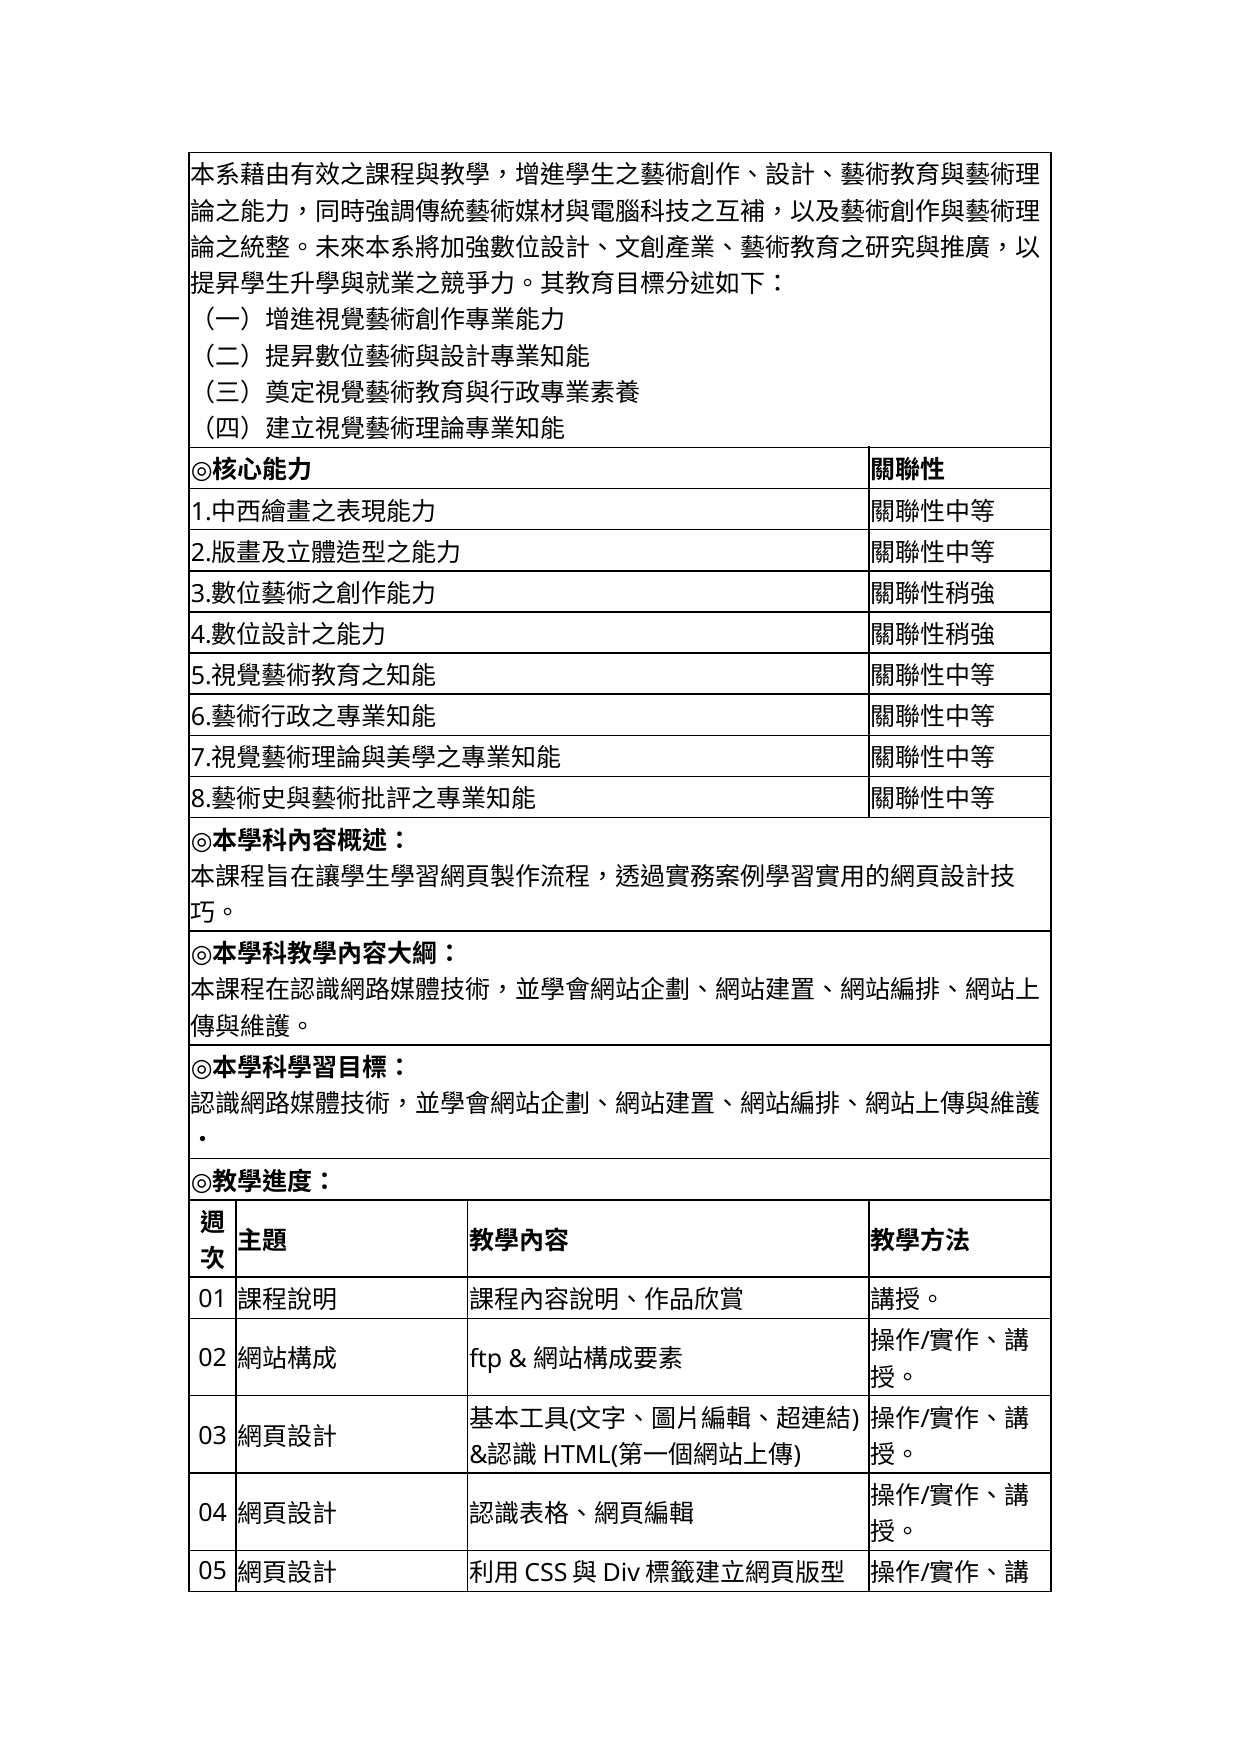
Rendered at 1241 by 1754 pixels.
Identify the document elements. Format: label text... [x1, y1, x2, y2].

table_cell 3.數位藝術之創作能力 [190, 572, 868, 611]
table_cell ◎本學科教學內容大綱： 本課程在認識網路媒體技術，並學會網站企劃、網站建置、網站編排、網站上傳與維護。 [190, 932, 1050, 1044]
table_cell 網頁設計 [237, 1474, 467, 1549]
table_cell 週次 [190, 1201, 235, 1276]
table_cell ◎本學科學習目標： 認識網路媒體技術，並學會網站企劃、網站建置、網站編排、網站上傳與維護‧ [190, 1046, 1050, 1158]
table_cell 1.中西繪畫之表現能力 [190, 489, 868, 529]
table_header 本系藉由有效之課程與教學，增進學生之藝術創作、設計、藝術教育與藝術理論之能力，同時強調傳統藝術媒材與電腦科技之互補，以及藝術創作與藝術理論之統整。未來本系將加強數位設計、文創產業、藝術教育之研究與推廣，以提昇學生升學與就業之競爭力。其教育目標分述如下： （一）增進視覺藝術創作專業能力 （二）提昇數位藝術與設計專業知能 （三）奠定視覺藝術教育與行政專業素養 （四）建立視覺藝術理論專業知能 [190, 153, 1050, 446]
table_cell 02 [190, 1319, 235, 1395]
table_cell ◎核心能力 [190, 448, 868, 488]
table_cell 操作/實作、講授。 [870, 1396, 1050, 1472]
table_cell 教學內容 [468, 1201, 868, 1276]
table_cell 關聯性中等 [870, 777, 1050, 817]
table_cell 網頁設計 [237, 1396, 467, 1472]
table_cell 8.藝術史與藝術批評之專業知能 [190, 777, 868, 817]
table_cell 03 [190, 1396, 235, 1472]
table_cell 4.數位設計之能力 [190, 613, 868, 652]
table_cell 6.藝術行政之專業知能 [190, 695, 868, 734]
table_cell 網頁設計 [237, 1551, 467, 1591]
table_cell 7.視覺藝術理論與美學之專業知能 [190, 736, 868, 776]
table_cell 2.版畫及立體造型之能力 [190, 530, 868, 570]
table_cell 關聯性中等 [870, 489, 1050, 529]
table_cell 關聯性中等 [870, 530, 1050, 570]
table_cell 04 [190, 1474, 235, 1549]
table_cell 關聯性中等 [870, 654, 1050, 693]
table_cell 課程說明 [237, 1278, 467, 1317]
table_cell 關聯性稍強 [870, 613, 1050, 652]
table_cell 操作/實作、講授。 [870, 1474, 1050, 1549]
table_cell 操作/實作、講 [870, 1551, 1050, 1591]
table_cell 操作/實作、講授。 [870, 1319, 1050, 1395]
table_cell 01 [190, 1278, 235, 1317]
table_cell ◎本學科內容概述： 本課程旨在讓學生學習網頁製作流程，透過實務案例學習實用的網頁設計技巧。 [190, 818, 1050, 930]
table_cell ftp & 網站構成要素 [468, 1319, 868, 1395]
table_cell 關聯性 [870, 448, 1050, 488]
table_cell 講授。 [870, 1278, 1050, 1317]
table_cell 05 [190, 1551, 235, 1591]
table_cell 網站構成 [237, 1319, 467, 1395]
table_cell 關聯性中等 [870, 736, 1050, 776]
table_cell 利用CSS與Div標籤建立網頁版型 [468, 1551, 868, 1591]
table_cell ◎教學進度： [190, 1159, 1050, 1199]
table_cell 主題 [237, 1201, 467, 1276]
table_cell 5.視覺藝術教育之知能 [190, 654, 868, 693]
table_cell 關聯性中等 [870, 695, 1050, 734]
table_cell 認識表格、網頁編輯 [468, 1474, 868, 1549]
table_cell 課程內容說明、作品欣賞 [468, 1278, 868, 1317]
table_cell 教學方法 [870, 1201, 1050, 1276]
table_cell 基本工具(文字、圖片編輯、超連結)&認識HTML(第一個網站上傳) [468, 1396, 868, 1472]
table_cell 關聯性稍強 [870, 572, 1050, 611]
